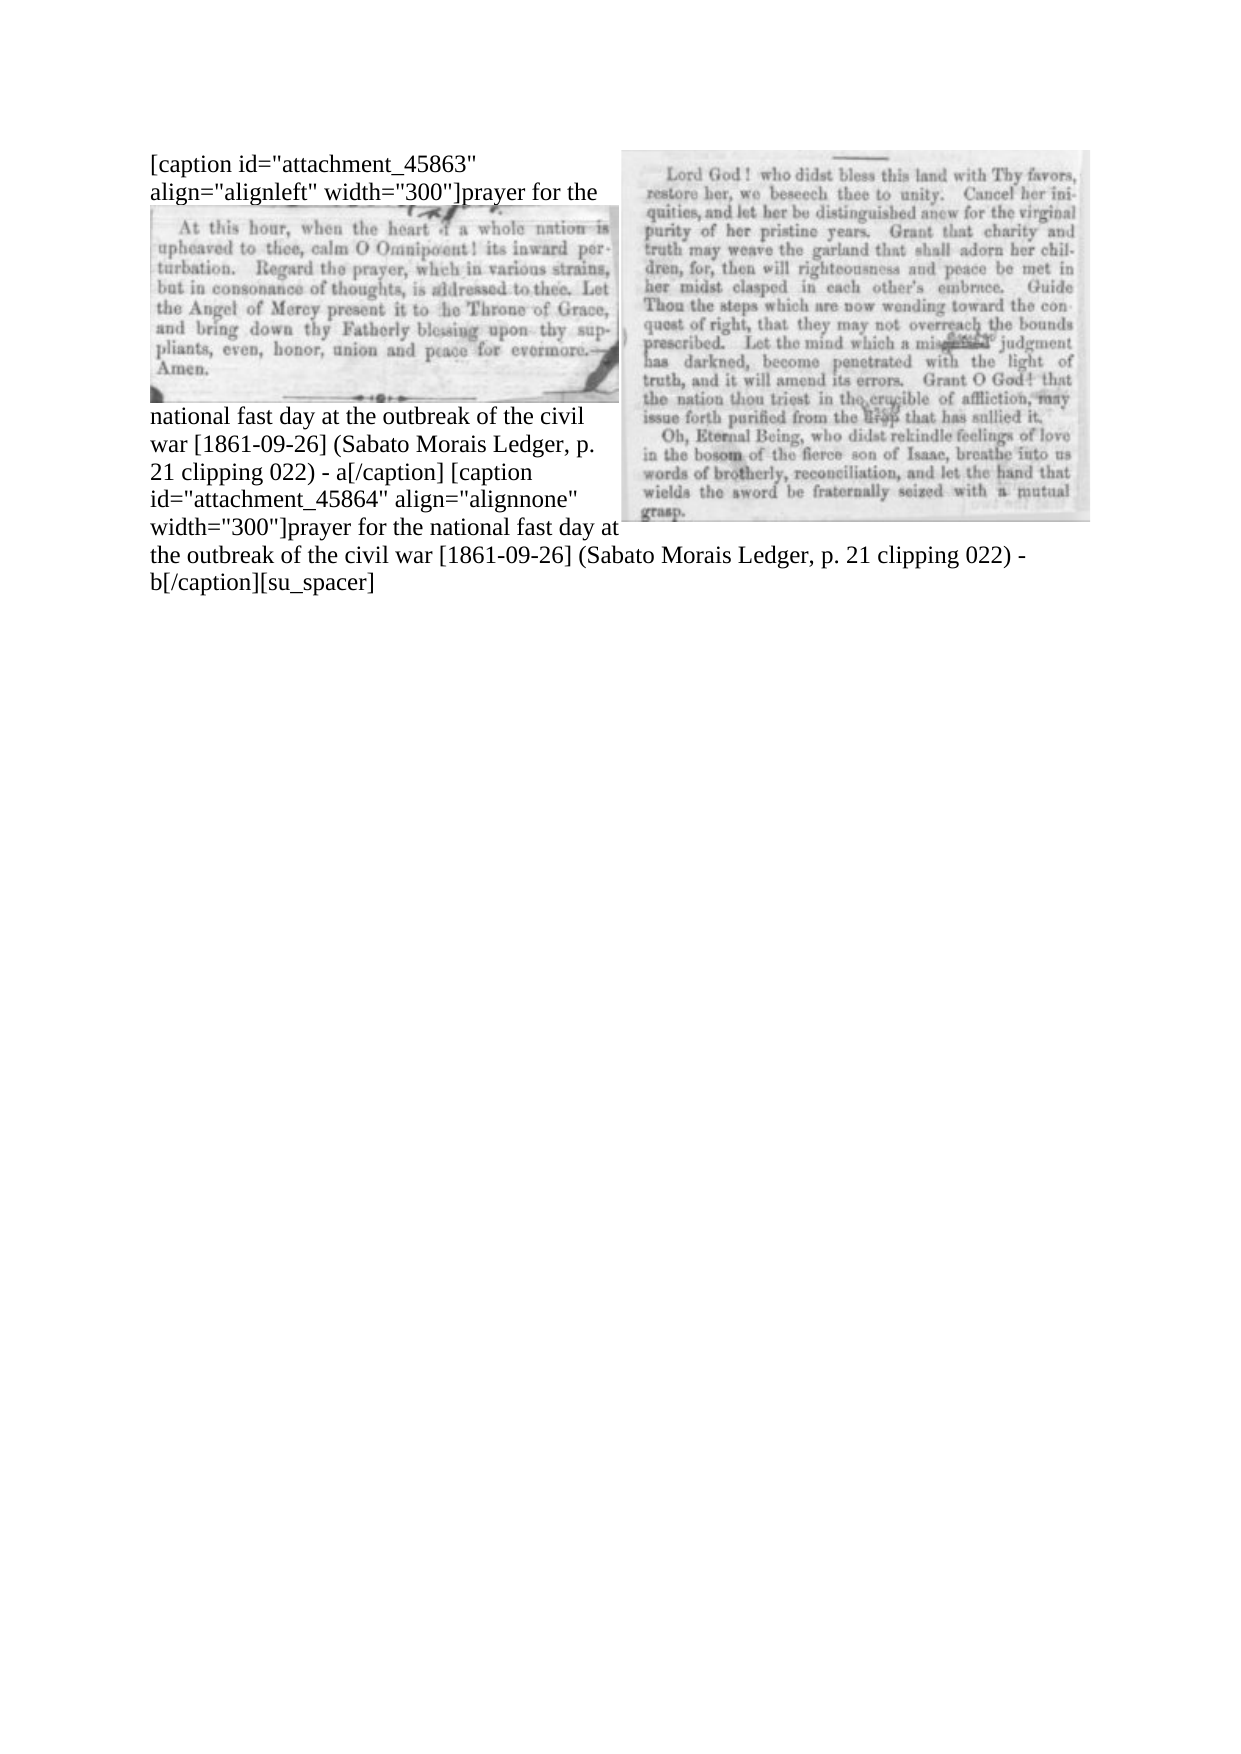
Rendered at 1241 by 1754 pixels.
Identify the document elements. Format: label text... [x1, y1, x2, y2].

text [caption id="attachment_45863" align="alignleft" width="300"]prayer for the national fast day at the outbreak of the civil war [1861-09-26] (Sabato Morais Ledger, p. 21 clipping 022) - a[/caption] [caption id="attachment_45864" align="alignnone" width="300"]prayer for the national fast day at the outbreak of the civil war [1861-09-26] (Sabato Morais Ledger, p. 21 clipping 022) - b[/caption][su_spacer] [150, 150, 1090, 596]
picture [150, 205, 619, 403]
picture [621, 150, 1091, 522]
